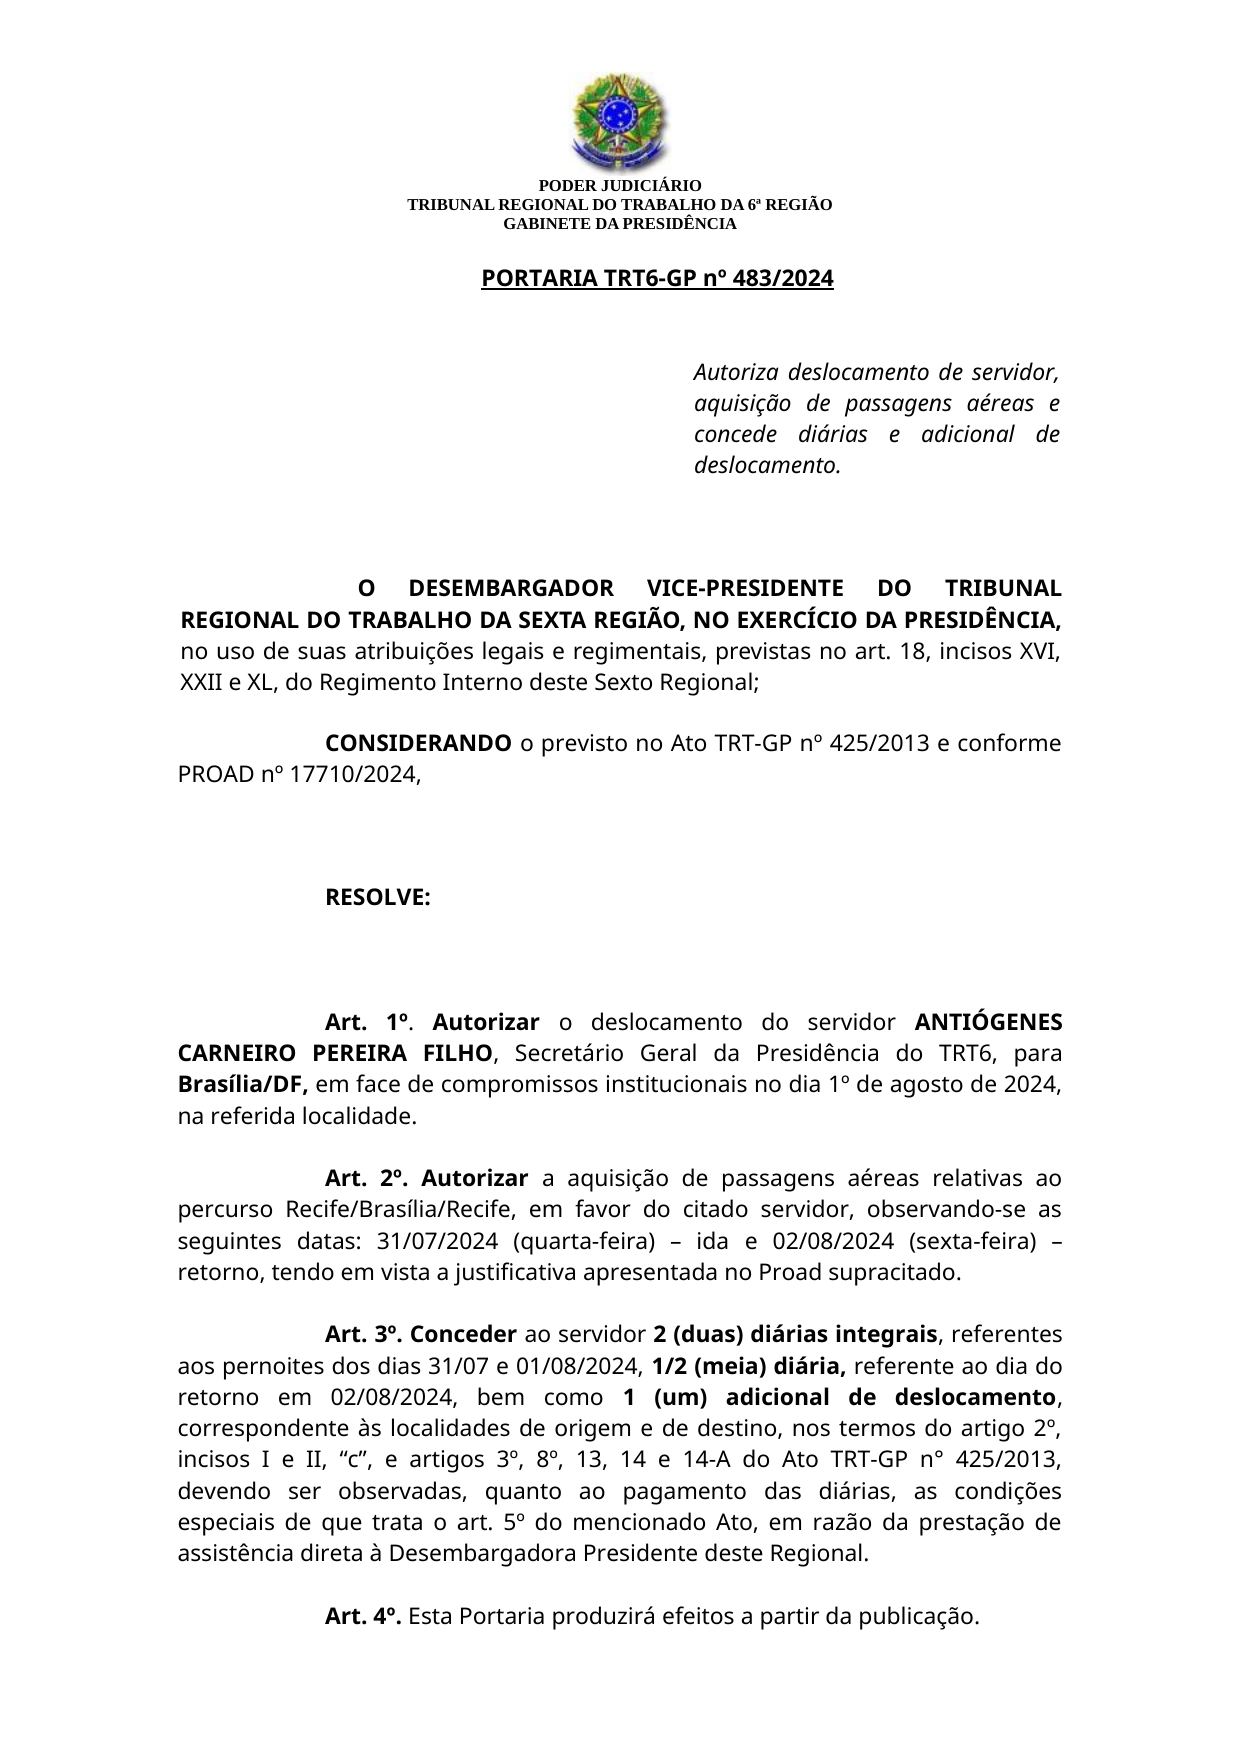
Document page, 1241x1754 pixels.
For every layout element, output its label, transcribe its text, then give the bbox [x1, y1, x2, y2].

text Art. 1º. Autorizar o deslocamento do servidor ANTIÓGENES CARNEIRO PEREIRA FILHO, Secretário Geral da Presidência do TRT6, para Brasília/DF, em face de compromissos institucionais no dia 1º de agosto de 2024, na referida localidade. [177, 1006, 1063, 1131]
text RESOLVE: [177, 881, 1063, 912]
text PORTARIA TRT6-GP nº 483/2024 [177, 262, 1063, 293]
text Autoriza deslocamento de servidor, aquisição de passagens aéreas e concede diárias e adicional de deslocamento. [694, 355, 1063, 480]
text Art. 3º. Conceder ao servidor 2 (duas) diárias integrais, referentes aos pernoites dos dias 31/07 e 01/08/2024, 1/2 (meia) diária, referente ao dia do retorno em 02/08/2024, bem como 1 (um) adicional de deslocamento, correspondente às localidades de origem e de destino, nos termos do artigo 2º, incisos I e II, “c”, e artigos 3º, 8º, 13, 14 e 14-A do Ato TRT-GP n° 425/2013, devendo ser observadas, quanto ao pagamento das diárias, as condições especiais de que trata o art. 5º do mencionado Ato, em razão da prestação de assistência direta à Desembargadora Presidente deste Regional. [177, 1318, 1063, 1568]
text Art. 2º. Autorizar a aquisição de passagens aéreas relativas ao percurso Recife/Brasília/Recife, em favor do citado servidor, observando-se as seguintes datas: 31/07/2024 (quarta-feira) – ida e 02/08/2024 (sexta-feira) – retorno, tendo em vista a justificativa apresentada no Proad supracitado. [177, 1162, 1063, 1287]
text O DESEMBARGADOR VICE-PRESIDENTE DO TRIBUNAL REGIONAL DO TRABALHO DA SEXTA REGIÃO, NO EXERCÍCIO DA PRESIDÊNCIA, no uso de suas atribuições legais e regimentais, previstas no art. 18, incisos XVI, XXII e XL, do Regimento Interno deste Sexto Regional; [180, 572, 1063, 697]
text CONSIDERANDO o previsto no Ato TRT-GP nº 425/2013 e conforme PROAD nº 17710/2024, [177, 727, 1063, 789]
text Art. 4º. Esta Portaria produzirá efeitos a partir da publicação. [177, 1599, 1063, 1631]
picture [568, 72, 672, 176]
